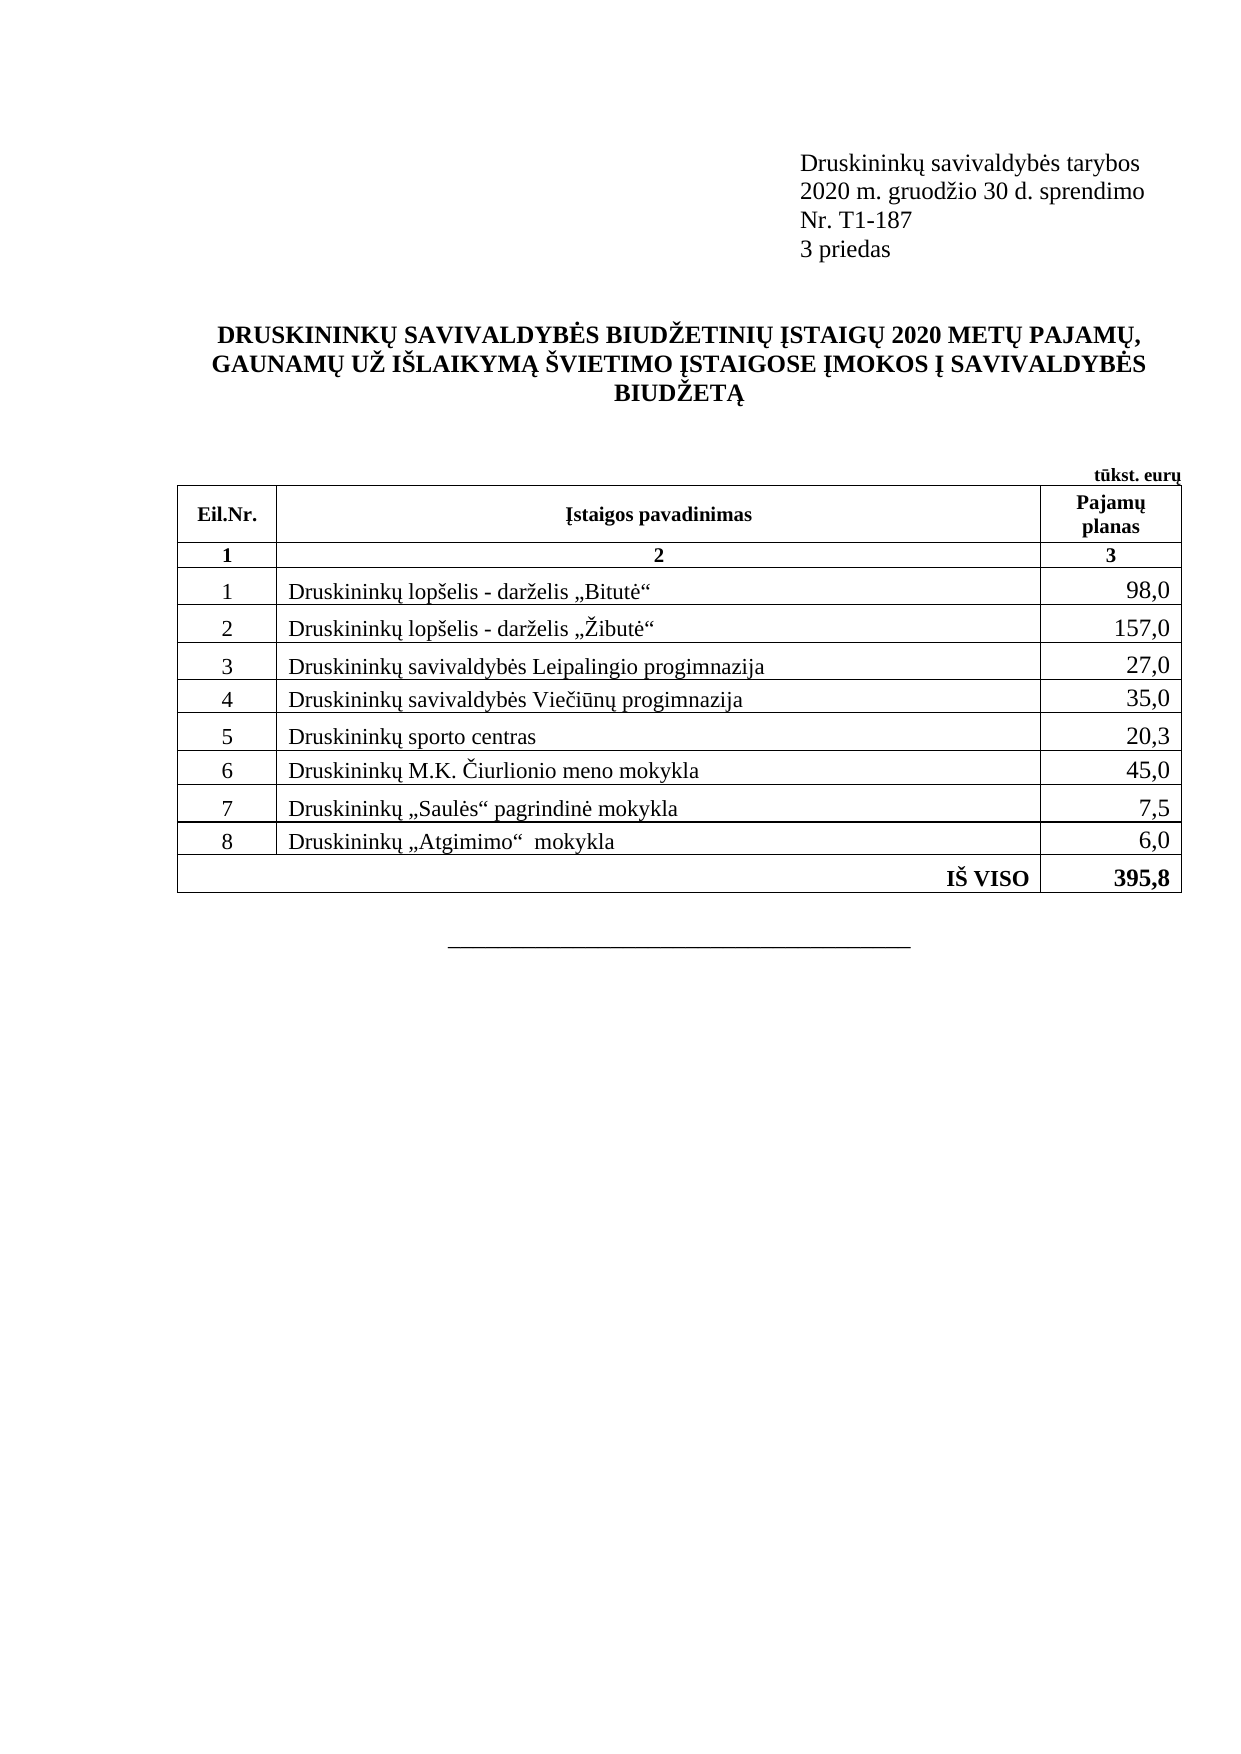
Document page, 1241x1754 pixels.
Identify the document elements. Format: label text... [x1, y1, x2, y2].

table_cell Druskininkų savivaldybės Viečiūnų progimnazija [277, 680, 1040, 712]
table_header Įstaigos pavadinimas [277, 486, 1040, 542]
table_cell 6 [178, 751, 276, 784]
text tūkst. eurų [177, 464, 1181, 485]
text Druskininkų savivaldybės tarybos [800, 148, 1181, 176]
table_cell Druskininkų savivaldybės Leipalingio progimnazija [277, 643, 1040, 679]
text DRUSKININKŲ SAVIVALDYBĖS BIUDŽETINIŲ ĮSTAIGŲ 2020 METŲ PAJAMŲ, GAUNAMŲ UŽ IŠLAIKYMĄ ŠVIETIMO ĮSTAIGOSE ĮMOKOS Į SAVIVALDYBĖS BIUDŽETĄ [177, 320, 1181, 406]
table_cell 7,5 [1041, 785, 1181, 821]
table_cell 7 [178, 785, 276, 821]
table_cell 6,0 [1041, 823, 1181, 854]
table_cell 35,0 [1041, 680, 1181, 712]
table_cell 98,0 [1041, 568, 1181, 604]
text 2020 m. gruodžio 30 d. sprendimo [327, 176, 1181, 205]
text 3 priedas [327, 234, 1181, 263]
table_cell Druskininkų M.K. Čiurlionio meno mokykla [277, 751, 1040, 784]
text _____________________________________ [177, 922, 1181, 950]
table_cell 45,0 [1041, 751, 1181, 784]
table_cell 4 [178, 680, 276, 712]
table_cell 2 [277, 543, 1040, 567]
table_cell 8 [178, 823, 276, 854]
table_cell 1 [178, 568, 276, 604]
table_cell 3 [1041, 543, 1181, 567]
table_cell Druskininkų lopšelis - darželis „Bitutė“ [277, 568, 1040, 604]
table_cell Druskininkų sporto centras [277, 713, 1040, 749]
table_cell 20,3 [1041, 713, 1181, 749]
table_cell 27,0 [1041, 643, 1181, 679]
table_cell Druskininkų „Saulės“ pagrindinė mokykla [277, 785, 1040, 821]
table_cell 3 [178, 643, 276, 679]
table_cell 2 [178, 605, 276, 642]
text Nr. T1-187 [327, 205, 1181, 234]
table_header Pajamų planas [1041, 486, 1181, 542]
table_cell 157,0 [1041, 605, 1181, 642]
table_header Eil.Nr. [178, 486, 276, 542]
table_cell 395,8 [1041, 855, 1181, 892]
table_cell IŠ VISO [178, 855, 1040, 892]
table_cell Druskininkų „Atgimimo“ mokykla [277, 823, 1040, 854]
table_cell Druskininkų lopšelis - darželis „Žibutė“ [277, 605, 1040, 642]
table_cell 5 [178, 713, 276, 749]
table_cell 1 [178, 543, 276, 567]
